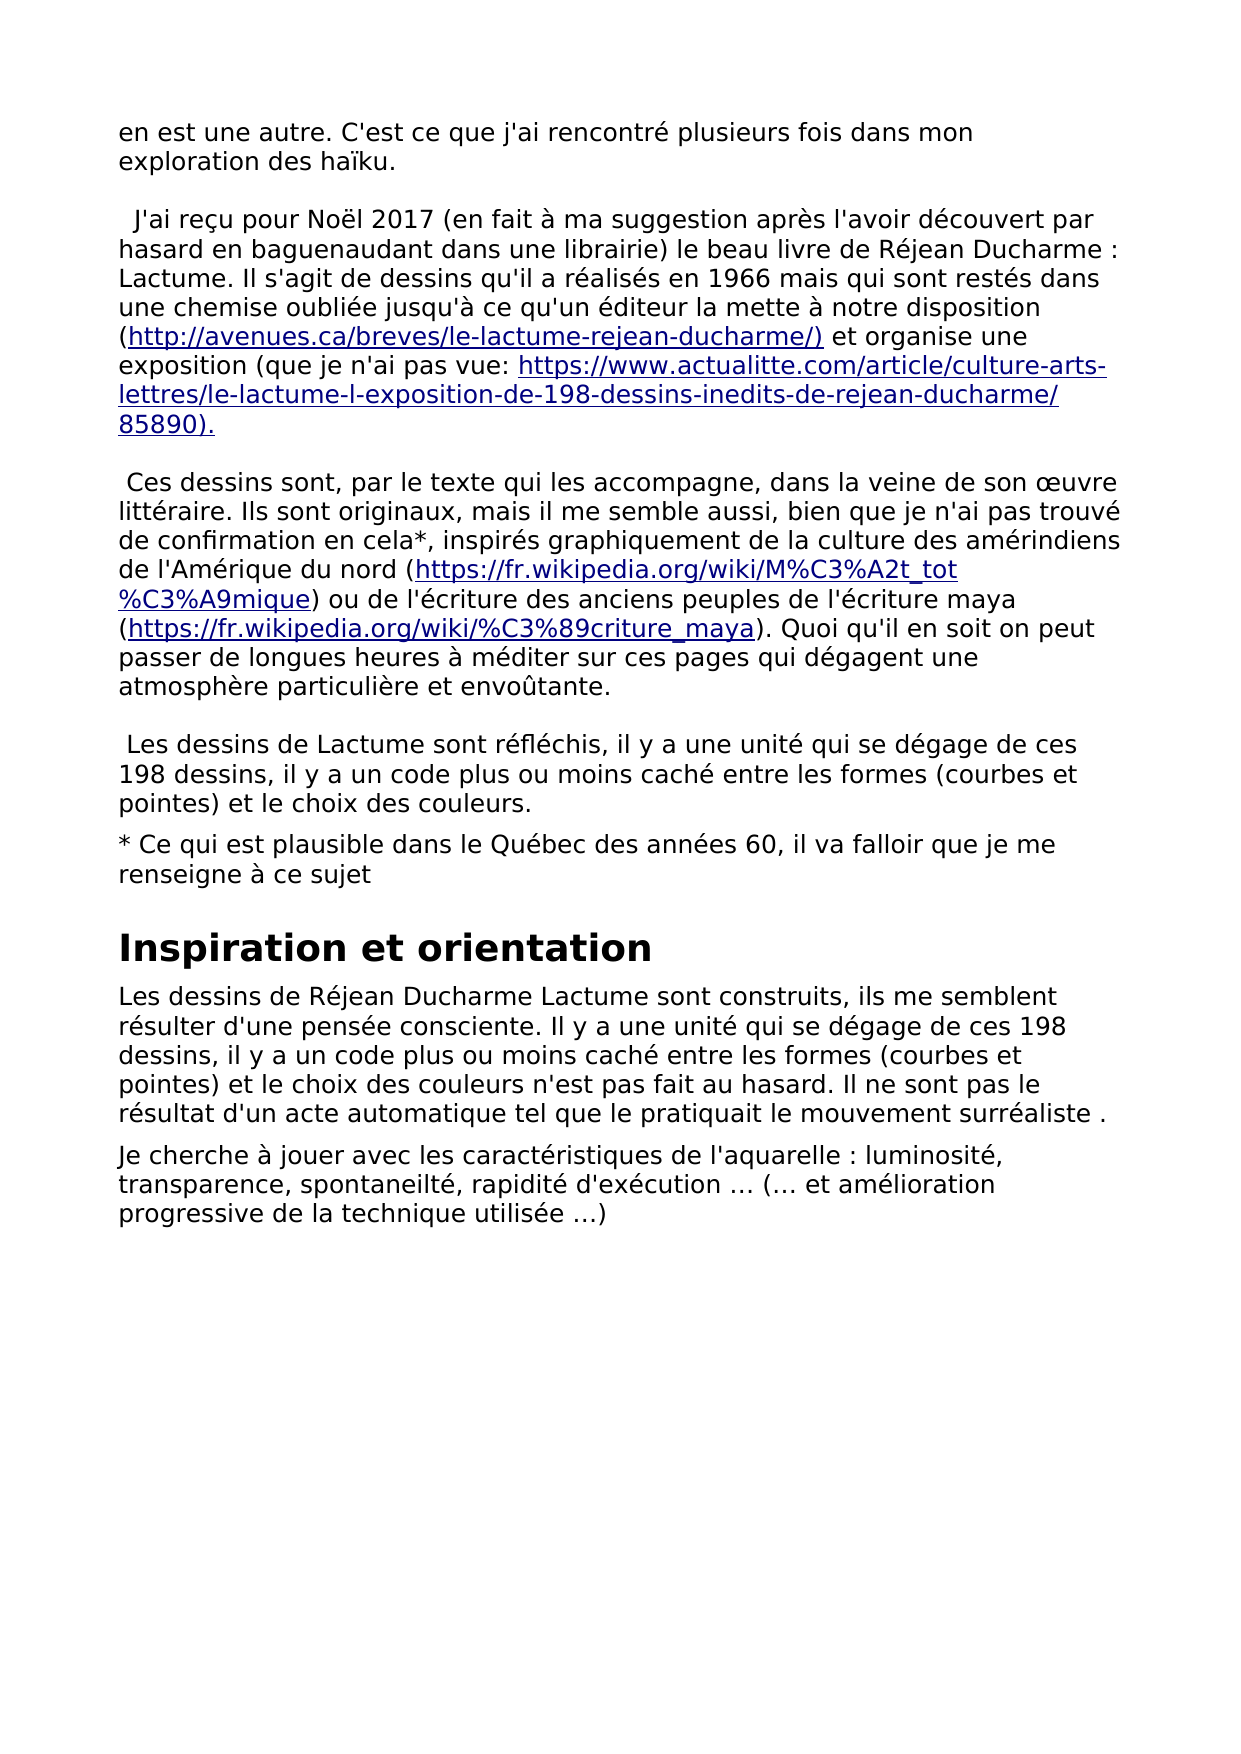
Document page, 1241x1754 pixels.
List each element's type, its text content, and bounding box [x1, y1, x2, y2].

text en est une autre. C'est ce que j'ai rencontré plusieurs fois dans mon exploration des haïku. J'ai reçu pour Noël 2017 (en fait à ma suggestion après l'avoir découvert par hasard en baguenaudant dans une librairie) le beau livre de Réjean Ducharme : Lactume. Il s'agit de dessins qu'il a réalisés en 1966 mais qui sont restés dans une chemise oubliée jusqu'à ce qu'un éditeur la mette à notre disposition (http://avenues.ca/breves/le-lactume-rejean-ducharme/) et organise une exposition (que je n'ai pas vue: https://www.actualitte.com/article/culture-arts-lettres/le-lactume-l-exposition-de-198-dessins-inedits-de-rejean-ducharme/85890). Ces dessins sont, par le texte qui les accompagne, dans la veine de son œuvre littéraire. Ils sont originaux, mais il me semble aussi, bien que je n'ai pas trouvé de confirmation en cela*, inspirés graphiquement de la culture des amérindiens de l'Amérique du nord (https://fr.wikipedia.org/wiki/M%C3%A2t_tot%C3%A9mique) ou de l'écriture des anciens peuples de l'écriture maya (https://fr.wikipedia.org/wiki/%C3%89criture_maya). Quoi qu'il en soit on peut passer de longues heures à méditer sur ces pages qui dégagent une atmosphère particulière et envoûtante. Les dessins de Lactume sont réfléchis, il y a une unité qui se dégage de ces 198 dessins, il y a un code plus ou moins caché entre les formes (courbes et pointes) et le choix des couleurs. [118, 118, 1122, 818]
subtitle Inspiration et orientation [118, 926, 1122, 970]
text Je cherche à jouer avec les caractéristiques de l'aquarelle : luminosité, transparence, spontaneilté, rapidité d'exécution … (… et amélioration progressive de la technique utilisée …) [118, 1141, 1122, 1228]
text Les dessins de Réjean Ducharme Lactume sont construits, ils me semblent résulter d'une pensée consciente. Il y a une unité qui se dégage de ces 198 dessins, il y a un code plus ou moins caché entre les formes (courbes et pointes) et le choix des couleurs n'est pas fait au hasard. Il ne sont pas le résultat d'un acte automatique tel que le pratiquait le mouvement surréaliste . [118, 983, 1122, 1128]
text * Ce qui est plausible dans le Québec des années 60, il va falloir que je me renseigne à ce sujet [118, 831, 1122, 889]
